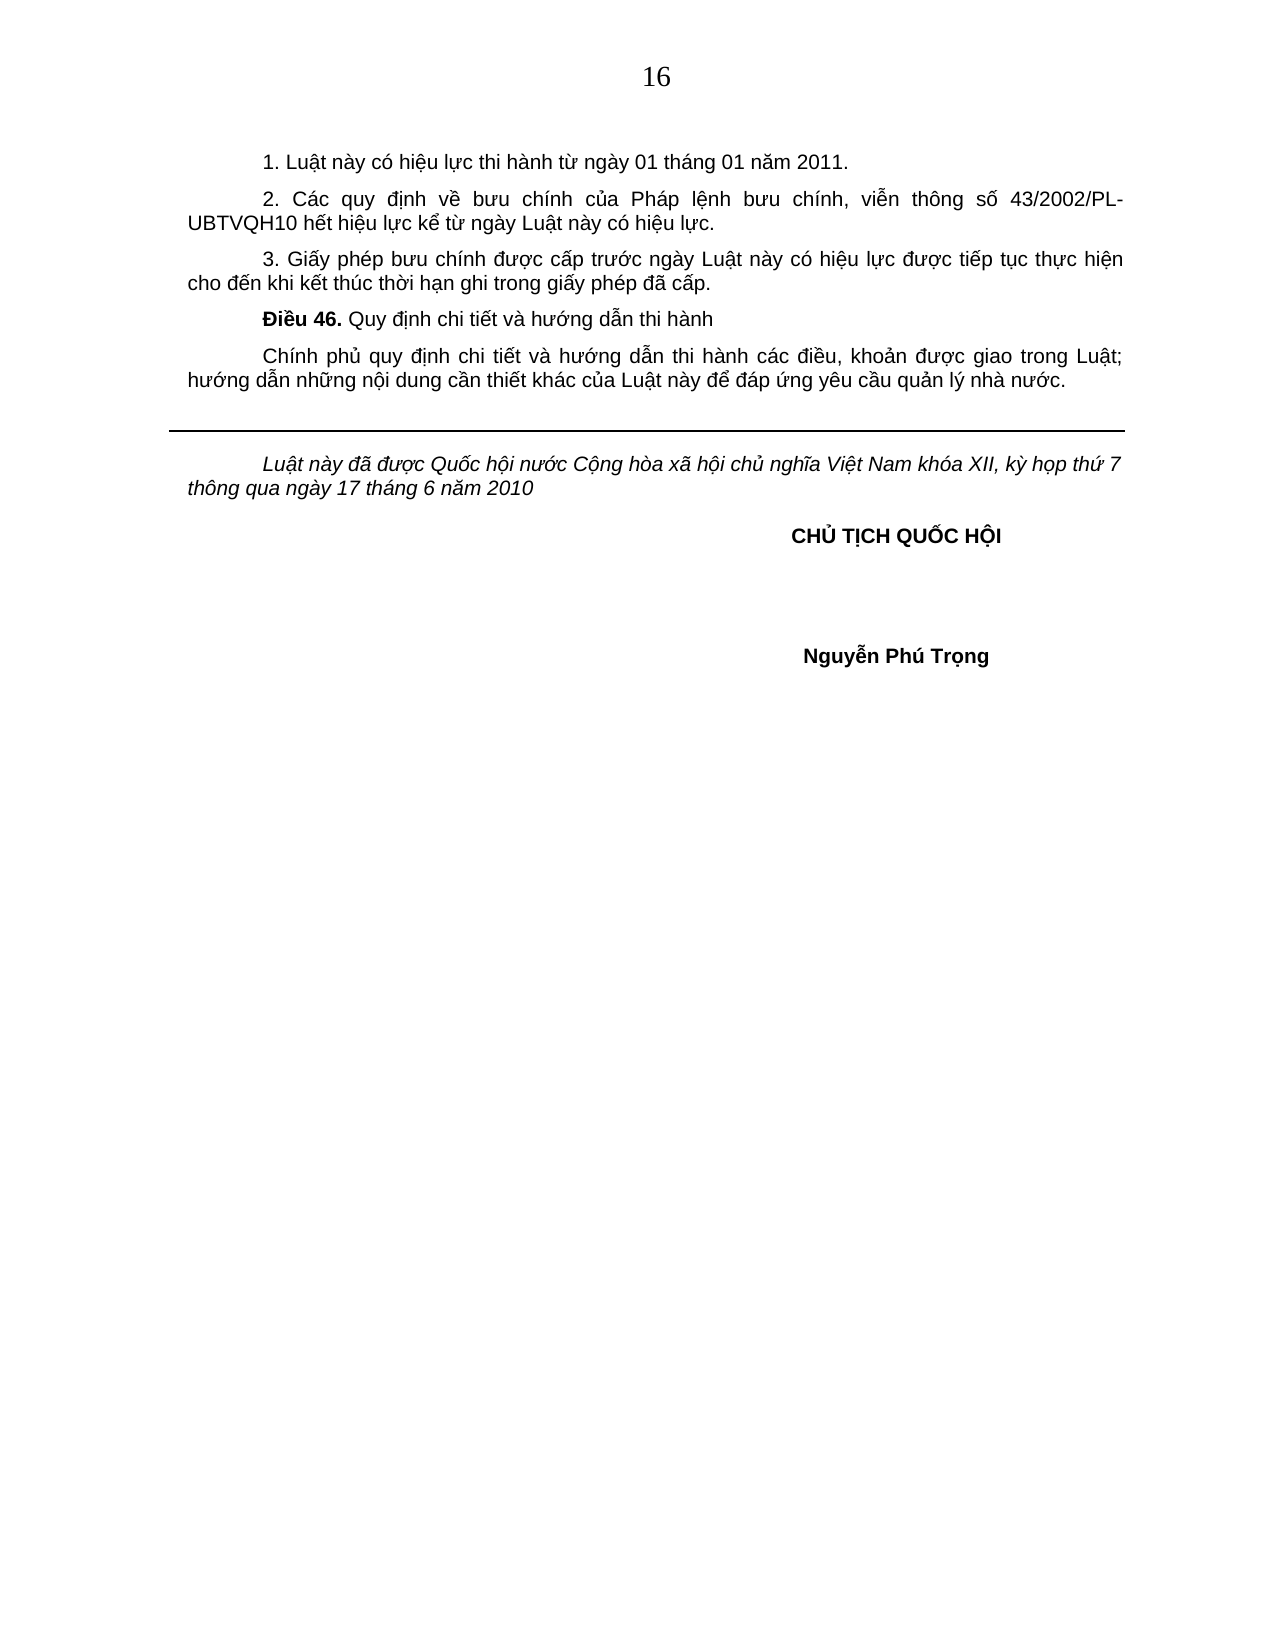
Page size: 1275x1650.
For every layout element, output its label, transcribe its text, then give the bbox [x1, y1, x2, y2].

text Luật này đã được Quốc hội nước Cộng hòa xã hội chủ nghĩa Việt Nam khóa XII, kỳ họp thứ 7 thông qua ngày 17 tháng 6 năm 2010 [187, 452, 1125, 500]
text Chính phủ quy định chi tiết và hướng dẫn thi hành các điều, khoản được giao trong Luật; hướng dẫn những nội dung cần thiết khác của Luật này để đáp ứng yêu cầu quản lý nhà nước. [187, 344, 1125, 392]
text 1. Luật này có hiệu lực thi hành từ ngày 01 tháng 01 năm 2011. [187, 150, 1125, 174]
text 2. Các quy định về bưu chính của Pháp lệnh bưu chính, viễn thông số 43/2002/PL-UBTVQH10 hết hiệu lực kể từ ngày Luật này có hiệu lực. [187, 186, 1125, 234]
table_header [188, 524, 667, 668]
text 3. Giấy phép bưu chính được cấp trước ngày Luật này có hiệu lực được tiếp tục thực hiện cho đến khi kết thúc thời hạn ghi trong giấy phép đã cấp. [187, 247, 1125, 295]
table_header CHỦ TỊCH QUỐC HỘI Nguyễn Phú Trọng [668, 524, 1125, 668]
text Điều 46. Quy định chi tiết và hướng dẫn thi hành [187, 307, 1125, 331]
